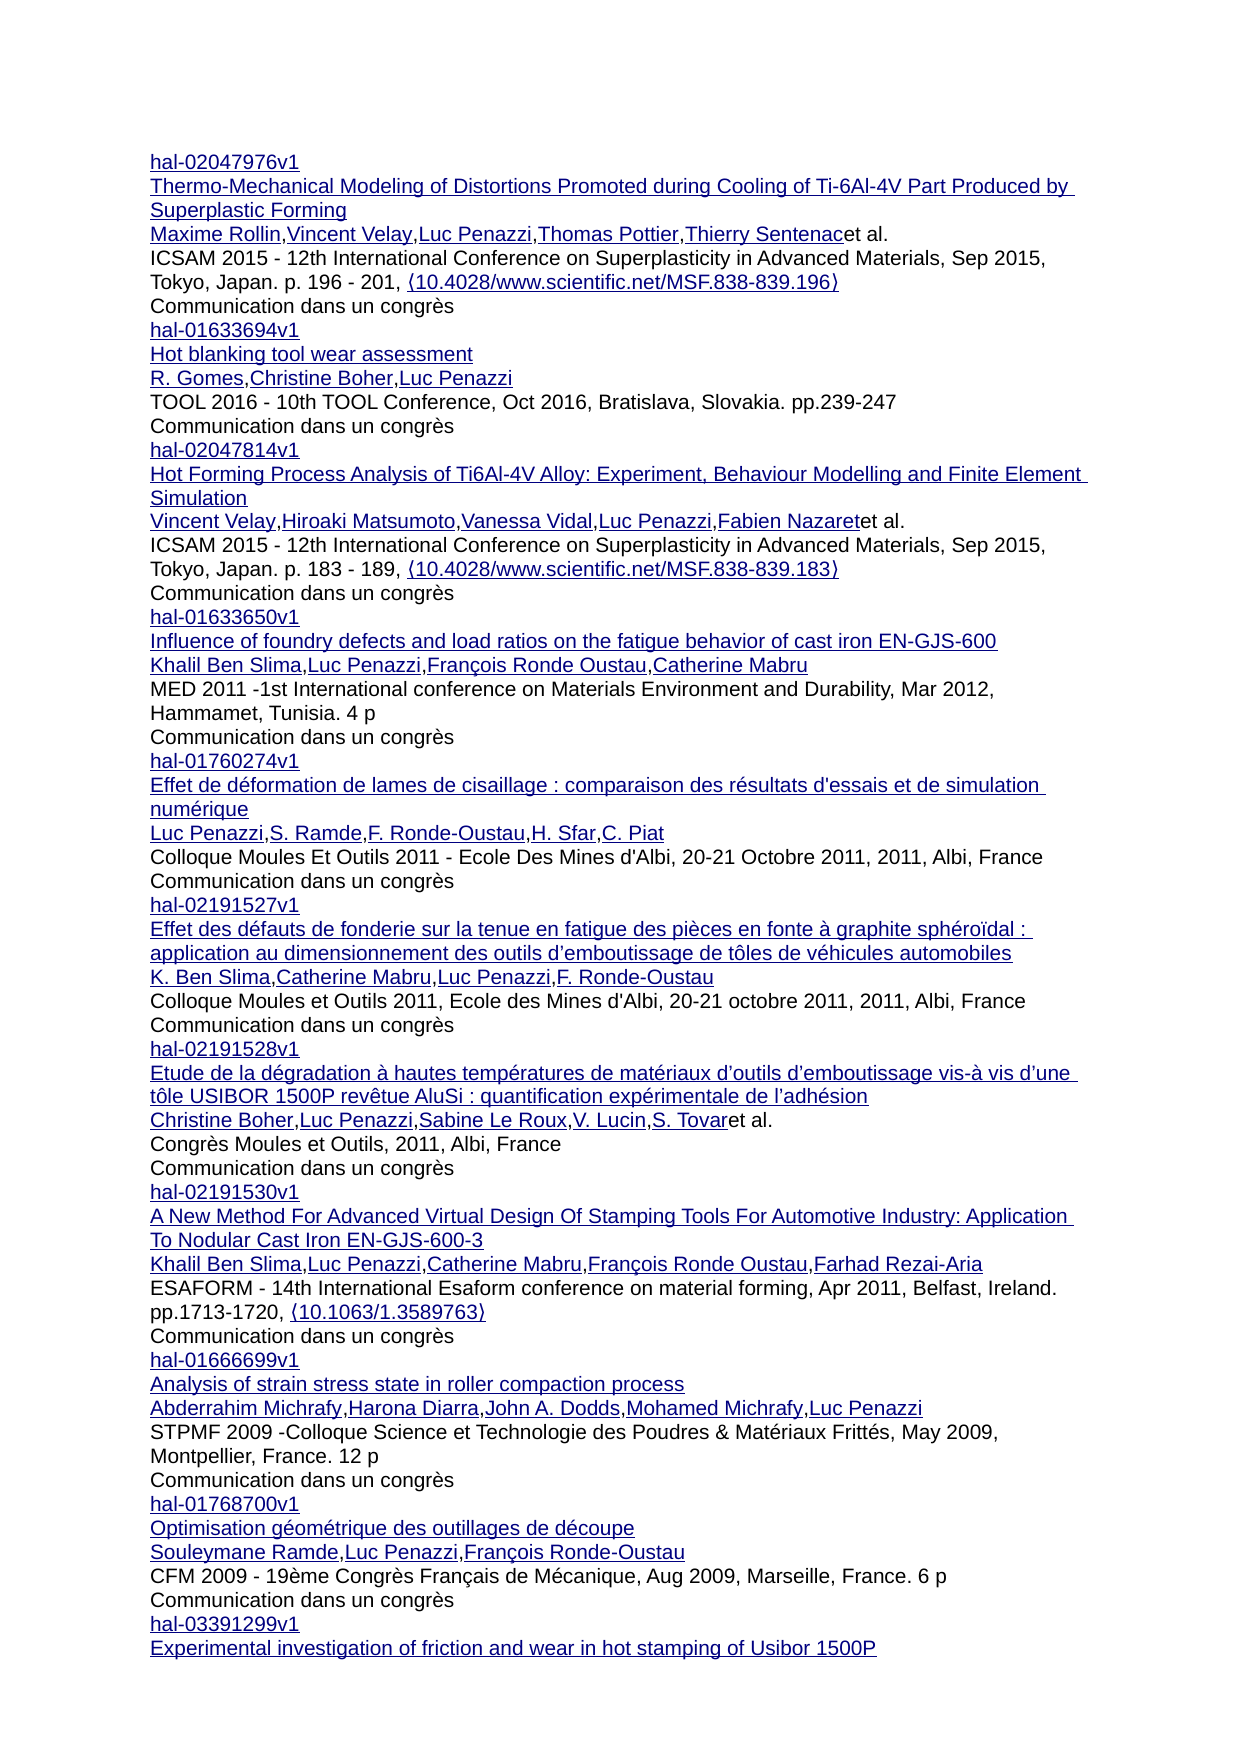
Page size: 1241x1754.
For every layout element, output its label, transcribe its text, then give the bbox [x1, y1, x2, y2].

table_cell Effet des défauts de fonderie sur la tenue en fatigue des pièces en fonte à graphite sphéroïdal : application au dimensionnement des outils d’emboutissage de tôles de véhicules automobiles K. Ben Slima,Catherine Mabru,Luc Penazzi,F. Ronde-Oustau Colloque Moules et Outils 2011, Ecole des Mines d'Albi, 20-21 octobre 2011, 2011, Albi, France Communication dans un congrès hal-02191528v1 [150, 917, 1090, 1060]
table_cell Analysis of strain stress state in roller compaction process Abderrahim Michrafy,Harona Diarra,John A. Dodds,Mohamed Michrafy,Luc Penazzi STPMF 2009 -Colloque Science et Technologie des Poudres & Matériaux Frittés, May 2009, Montpellier, France. 12 p Communication dans un congrès hal-01768700v1 [150, 1372, 1090, 1516]
table_cell Effet de déformation de lames de cisaillage : comparaison des résultats d'essais et de simulation numérique Luc Penazzi,S. Ramde,F. Ronde-Oustau,H. Sfar,C. Piat Colloque Moules Et Outils 2011 - Ecole Des Mines d'Albi, 20-21 Octobre 2011, 2011, Albi, France Communication dans un congrès hal-02191527v1 [150, 773, 1090, 917]
table_cell Hot Forming Process Analysis of Ti6Al-4V Alloy: Experiment, Behaviour Modelling and Finite Element Simulation Vincent Velay,Hiroaki Matsumoto,Vanessa Vidal,Luc Penazzi,Fabien Nazaretet al. ICSAM 2015 - 12th International Conference on Superplasticity in Advanced Materials, Sep 2015, Tokyo, Japan. p. 183 - 189, ⟨10.4028/www.scientific.net/MSF.838-839.183⟩ Communication dans un congrès hal-01633650v1 [150, 461, 1090, 629]
table_cell hal-02047976v1 [150, 150, 1090, 174]
table_cell Experimental investigation of friction and wear in hot stamping of Usibor 1500P [150, 1635, 1090, 1659]
table_cell Optimisation géométrique des outillages de découpe Souleymane Ramde,Luc Penazzi,François Ronde-Oustau CFM 2009 - 19ème Congrès Français de Mécanique, Aug 2009, Marseille, France. 6 p Communication dans un congrès hal-03391299v1 [150, 1516, 1090, 1635]
table_cell Hot blanking tool wear assessment R. Gomes,Christine Boher,Luc Penazzi TOOL 2016 - 10th TOOL Conference, Oct 2016, Bratislava, Slovakia. pp.239-247 Communication dans un congrès hal-02047814v1 [150, 342, 1090, 461]
table_cell Etude de la dégradation à hautes températures de matériaux d’outils d’emboutissage vis-à vis d’une tôle USIBOR 1500P revêtue AluSi : quantification expérimentale de l’adhésion Christine Boher,Luc Penazzi,Sabine Le Roux,V. Lucin,S. Tovaret al. Congrès Moules et Outils, 2011, Albi, France Communication dans un congrès hal-02191530v1 [150, 1060, 1090, 1204]
table_cell Influence of foundry defects and load ratios on the fatigue behavior of cast iron EN-GJS-600 Khalil Ben Slima,Luc Penazzi,François Ronde Oustau,Catherine Mabru MED 2011 -1st International conference on Materials Environment and Durability, Mar 2012, Hammamet, Tunisia. 4 p Communication dans un congrès hal-01760274v1 [150, 629, 1090, 773]
table_cell Thermo-Mechanical Modeling of Distortions Promoted during Cooling of Ti-6Al-4V Part Produced by Superplastic Forming Maxime Rollin,Vincent Velay,Luc Penazzi,Thomas Pottier,Thierry Sentenacet al. ICSAM 2015 - 12th International Conference on Superplasticity in Advanced Materials, Sep 2015, Tokyo, Japan. p. 196 - 201, ⟨10.4028/www.scientific.net/MSF.838-839.196⟩ Communication dans un congrès hal-01633694v1 [150, 174, 1090, 342]
table_cell A New Method For Advanced Virtual Design Of Stamping Tools For Automotive Industry: Application To Nodular Cast Iron EN‐GJS‐600‐3 Khalil Ben Slima,Luc Penazzi,Catherine Mabru,François Ronde Oustau,Farhad Rezai-Aria ESAFORM - 14th International Esaform conference on material forming, Apr 2011, Belfast, Ireland. pp.1713-1720, ⟨10.1063/1.3589763⟩ Communication dans un congrès hal-01666699v1 [150, 1204, 1090, 1372]
